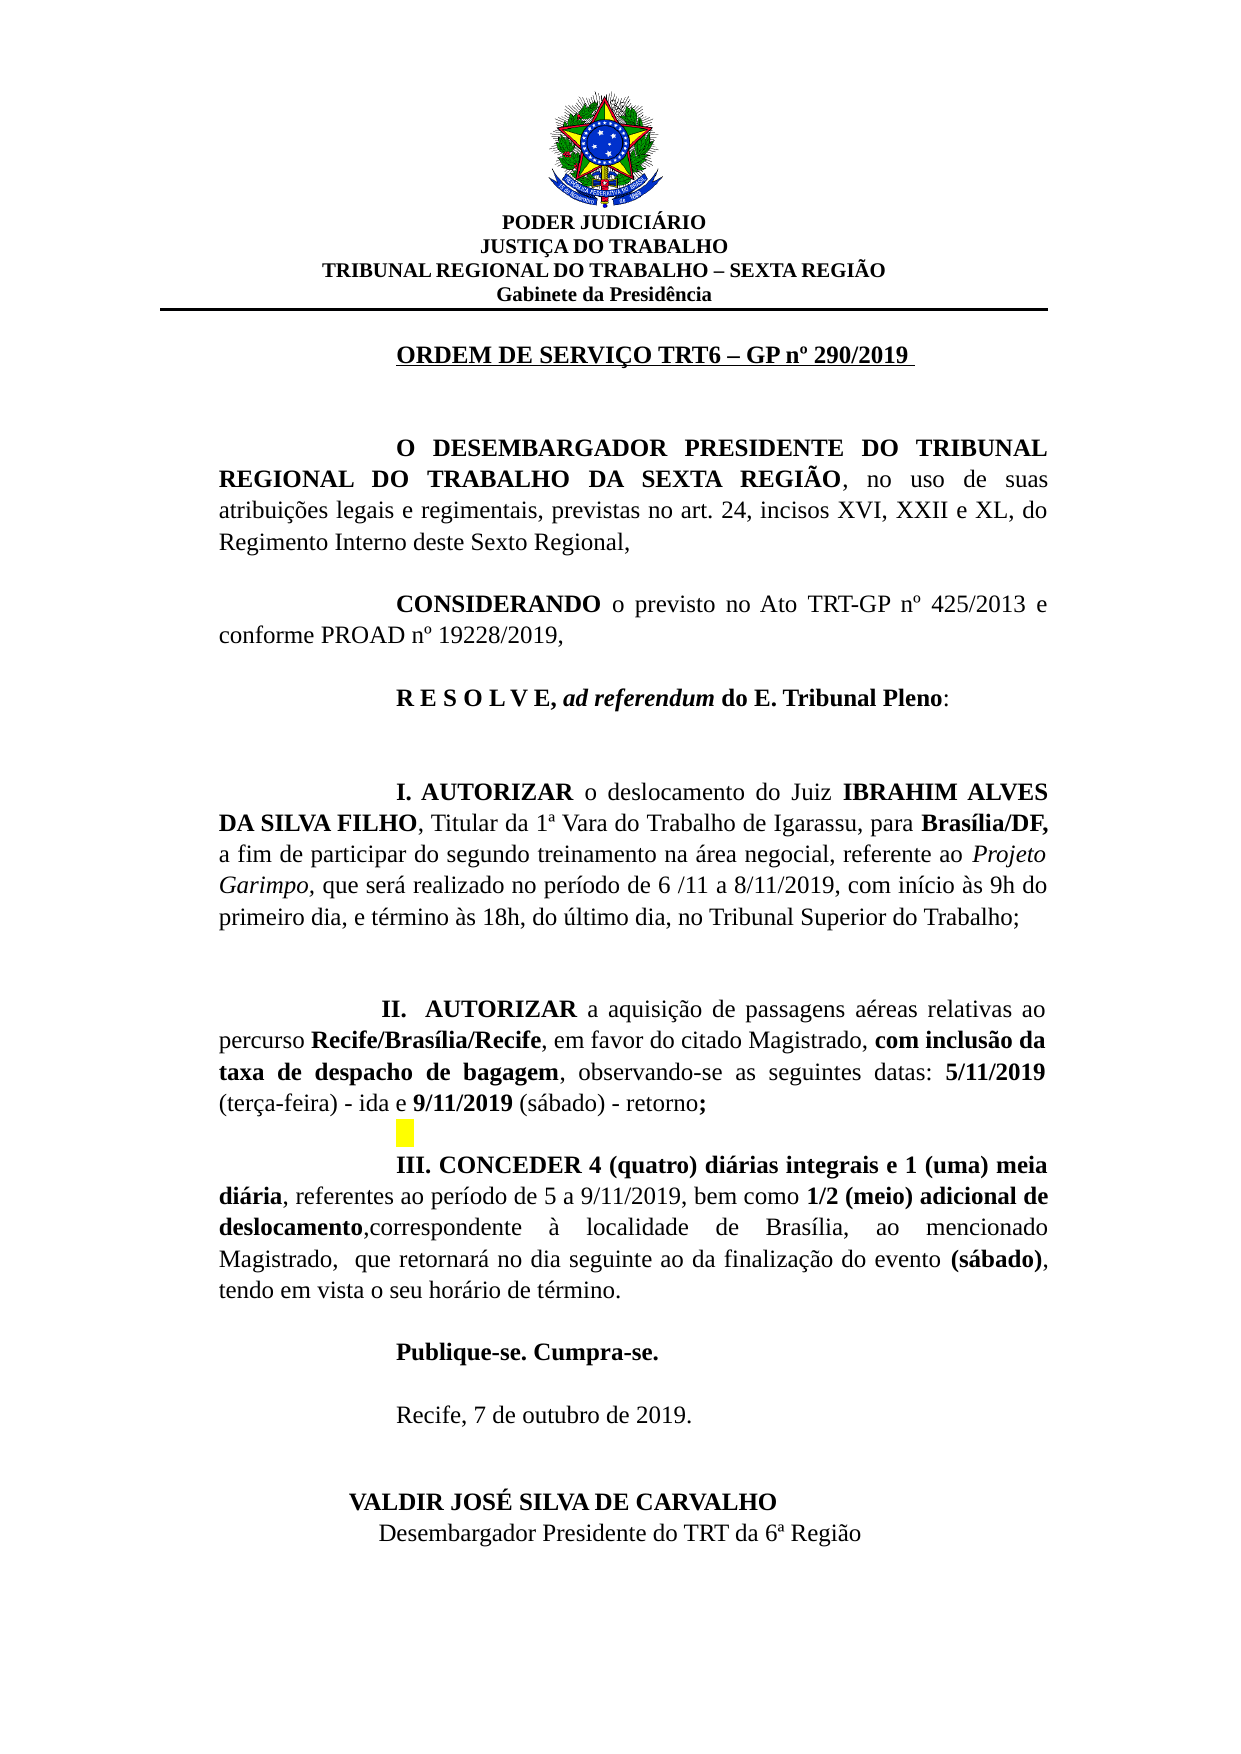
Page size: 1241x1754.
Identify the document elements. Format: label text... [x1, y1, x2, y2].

text R E S O L V E, ad referendum do E. Tribunal Pleno: [218, 681, 1048, 712]
text I. AUTORIZAR o deslocamento do Juiz IBRAHIM ALVES DA SILVA FILHO, Titular da 1ª Vara do Trabalho de Igarassu, para Brasília/DF, a fim de participar do segundo treinamento na área negocial, referente ao Projeto Garimpo, que será realizado no período de 6 /11 a 8/11/2019, com início às 9h do primeiro dia, e término às 18h, do último dia, no Tribunal Superior do Trabalho; [218, 775, 1048, 931]
text Publique-se. Cumpra-se. [218, 1336, 1048, 1367]
text O DESEMBARGADOR PRESIDENTE DO TRIBUNAL REGIONAL DO TRABALHO DA SEXTA REGIÃO, no uso de suas atribuições legais e regimentais, previstas no art. 24, incisos XVI, XXII e XL, do Regimento Interno deste Sexto Regional, [218, 431, 1048, 556]
text II. AUTORIZAR a aquisição de passagens aéreas relativas ao percurso Recife/Brasília/Recife, em favor do citado Magistrado, com inclusão da taxa de despacho de bagagem, observando-se as seguintes datas: 5/11/2019 (terça-feira) - ida e 9/11/2019 (sábado) - retorno; [218, 992, 1045, 1117]
text Desembargador Presidente do TRT da 6ª Região [159, 1517, 960, 1548]
text VALDIR JOSÉ SILVA DE CARVALHO [218, 1487, 960, 1517]
picture [542, 88, 666, 210]
text Recife, 7 de outubro de 2019. [218, 1398, 1048, 1429]
text III. CONCEDER 4 (quatro) diárias integrais e 1 (uma) meia diária, referentes ao período de 5 a 9/11/2019, bem como 1/2 (meio) adicional de deslocamento,correspondente à localidade de Brasília, ao mencionado Magistrado, que retornará no dia seguinte ao da finalização do evento (sábado), tendo em vista o seu horário de término. [218, 1148, 1048, 1304]
subtitle ORDEM DE SERVIÇO TRT6 – GP nº 290/2019 [218, 340, 1048, 369]
text CONSIDERANDO o previsto no Ato TRT-GP nº 425/2013 e conforme PROAD nº 19228/2019, [218, 587, 1048, 650]
